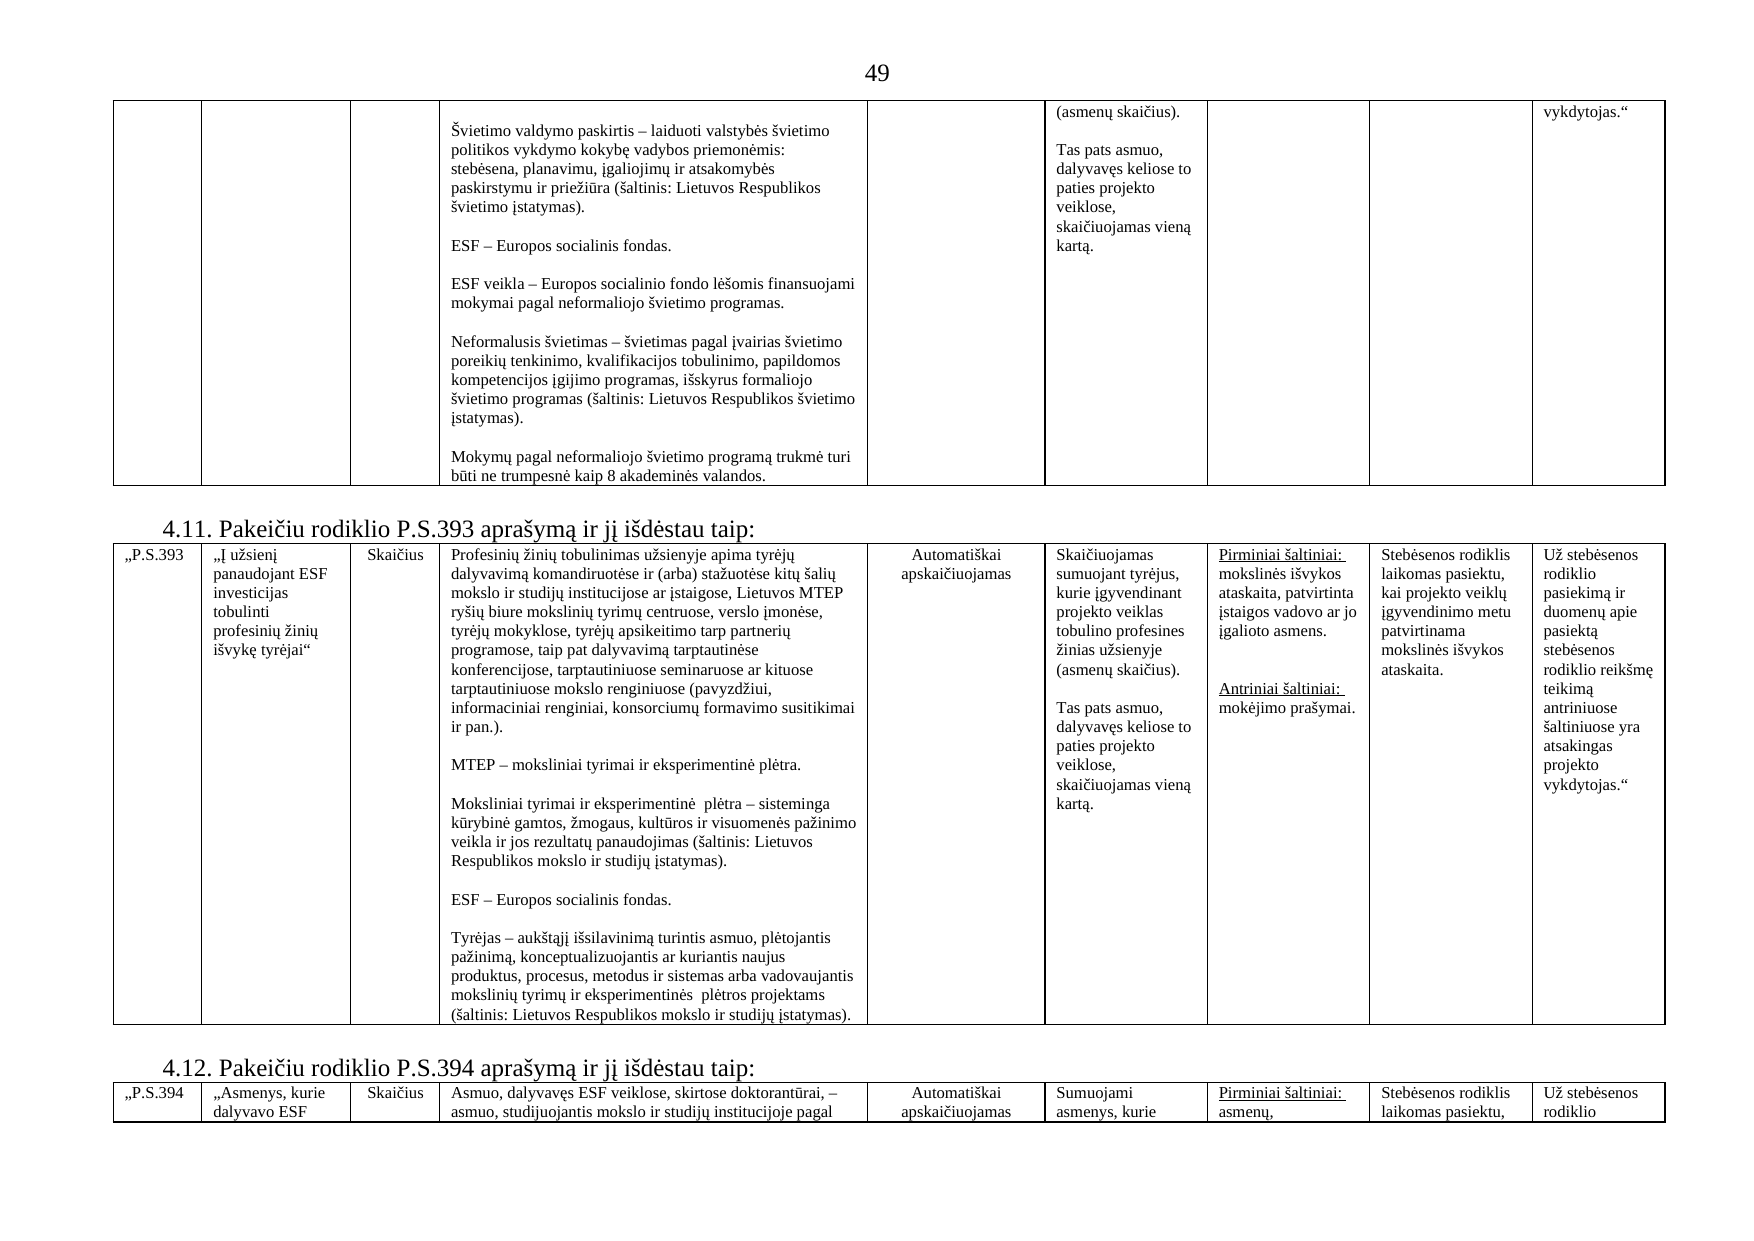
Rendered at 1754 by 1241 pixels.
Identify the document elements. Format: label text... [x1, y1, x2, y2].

table_header „P.S.393 [114, 544, 201, 1023]
table_header Skaičius [351, 1083, 439, 1121]
table_header [351, 101, 439, 485]
table_header Švietimo valdymo paskirtis – laiduoti valstybės švietimo politikos vykdymo kokybę vadybos priemonėmis: stebėsena, planavimu, įgaliojimų ir atsakomybės paskirstymu ir priežiūra (šaltinis: Lietuvos Respublikos švietimo įstatymas). ESF – Europos socialinis fondas. ESF veikla – Europos socialinio fondo lėšomis finansuojami mokymai pagal neformaliojo švietimo programas. Neformalusis švietimas – švietimas pagal įvairias švietimo poreikių tenkinimo, kvalifikacijos tobulinimo, papildomos kompetencijos įgijimo programas, išskyrus formaliojo švietimo programas (šaltinis: Lietuvos Respublikos švietimo įstatymas). Mokymų pagal neformaliojo švietimo programą trukmė turi būti ne trumpesnė kaip 8 akademinės valandos. [440, 101, 867, 485]
text 4.12. Pakeičiu rodiklio P.S.394 aprašymą ir jį išdėstau taip: [103, 1053, 1651, 1082]
table_header „P.S.394 [114, 1083, 201, 1121]
table_header (asmenų skaičius). Tas pats asmuo, dalyvavęs keliose to paties projekto veiklose, skaičiuojamas vieną kartą. [1046, 101, 1207, 485]
table_header Už stebėsenos rodiklio [1533, 1083, 1664, 1121]
text 4.11. Pakeičiu rodiklio P.S.393 aprašymą ir jį išdėstau taip: [103, 514, 1651, 543]
table_header [868, 101, 1044, 485]
table_header [114, 101, 201, 485]
table_header Automatiškai apskaičiuojamas [868, 1083, 1044, 1121]
table_header Stebėsenos rodiklis laikomas pasiektu, kai projekto veiklų įgyvendinimo metu patvirtinama mokslinės išvykos ataskaita. [1370, 544, 1532, 1023]
table_header Pirminiai šaltiniai: mokslinės išvykos ataskaita, patvirtinta įstaigos vadovo ar jo įgalioto asmens. Antriniai šaltiniai: mokėjimo prašymai. [1208, 544, 1369, 1023]
table_header „Asmenys, kurie dalyvavo ESF [202, 1083, 350, 1121]
table_header Skaičiuojamas sumuojant tyrėjus, kurie įgyvendinant projekto veiklas tobulino profesines žinias užsienyje (asmenų skaičius). Tas pats asmuo, dalyvavęs keliose to paties projekto veiklose, skaičiuojamas vieną kartą. [1046, 544, 1207, 1023]
table_header Pirminiai šaltiniai: asmenų, [1208, 1083, 1369, 1121]
table_header vykdytojas.“ [1533, 101, 1664, 485]
table_header Stebėsenos rodiklis laikomas pasiektu, [1370, 1083, 1532, 1121]
table_header [202, 101, 350, 485]
table_header „Į užsienį panaudojant ESF investicijas tobulinti profesinių žinių išvykę tyrėjai“ [202, 544, 350, 1023]
table_header [1208, 101, 1369, 485]
table_header [1370, 101, 1532, 485]
table_header Skaičius [351, 544, 439, 1023]
table_header Už stebėsenos rodiklio pasiekimą ir duomenų apie pasiektą stebėsenos rodiklio reikšmę teikimą antriniuose šaltiniuose yra atsakingas projekto vykdytojas.“ [1533, 544, 1664, 1023]
table_header Automatiškai apskaičiuojamas [868, 544, 1044, 1023]
table_header Sumuojami asmenys, kurie [1046, 1083, 1207, 1121]
table_header Profesinių žinių tobulinimas užsienyje apima tyrėjų dalyvavimą komandiruotėse ir (arba) stažuotėse kitų šalių mokslo ir studijų institucijose ar įstaigose, Lietuvos MTEP ryšių biure mokslinių tyrimų centruose, verslo įmonėse, tyrėjų mokyklose, tyrėjų apsikeitimo tarp partnerių programose, taip pat dalyvavimą tarptautinėse konferencijose, tarptautiniuose seminaruose ar kituose tarptautiniuose mokslo renginiuose (pavyzdžiui, informaciniai renginiai, konsorciumų formavimo susitikimai ir pan.). MTEP – moksliniai tyrimai ir eksperimentinė plėtra. Moksliniai tyrimai ir eksperimentinė plėtra – sisteminga kūrybinė gamtos, žmogaus, kultūros ir visuomenės pažinimo veikla ir jos rezultatų panaudojimas (šaltinis: Lietuvos Respublikos mokslo ir studijų įstatymas). ESF – Europos socialinis fondas. Tyrėjas – aukštąjį išsilavinimą turintis asmuo, plėtojantis pažinimą, konceptualizuojantis ar kuriantis naujus produktus, procesus, metodus ir sistemas arba vadovaujantis mokslinių tyrimų ir eksperimentinės plėtros projektams (šaltinis: Lietuvos Respublikos mokslo ir studijų įstatymas). [440, 544, 867, 1023]
table_header Asmuo, dalyvavęs ESF veiklose, skirtose doktorantūrai, – asmuo, studijuojantis mokslo ir studijų institucijoje pagal [440, 1083, 867, 1121]
